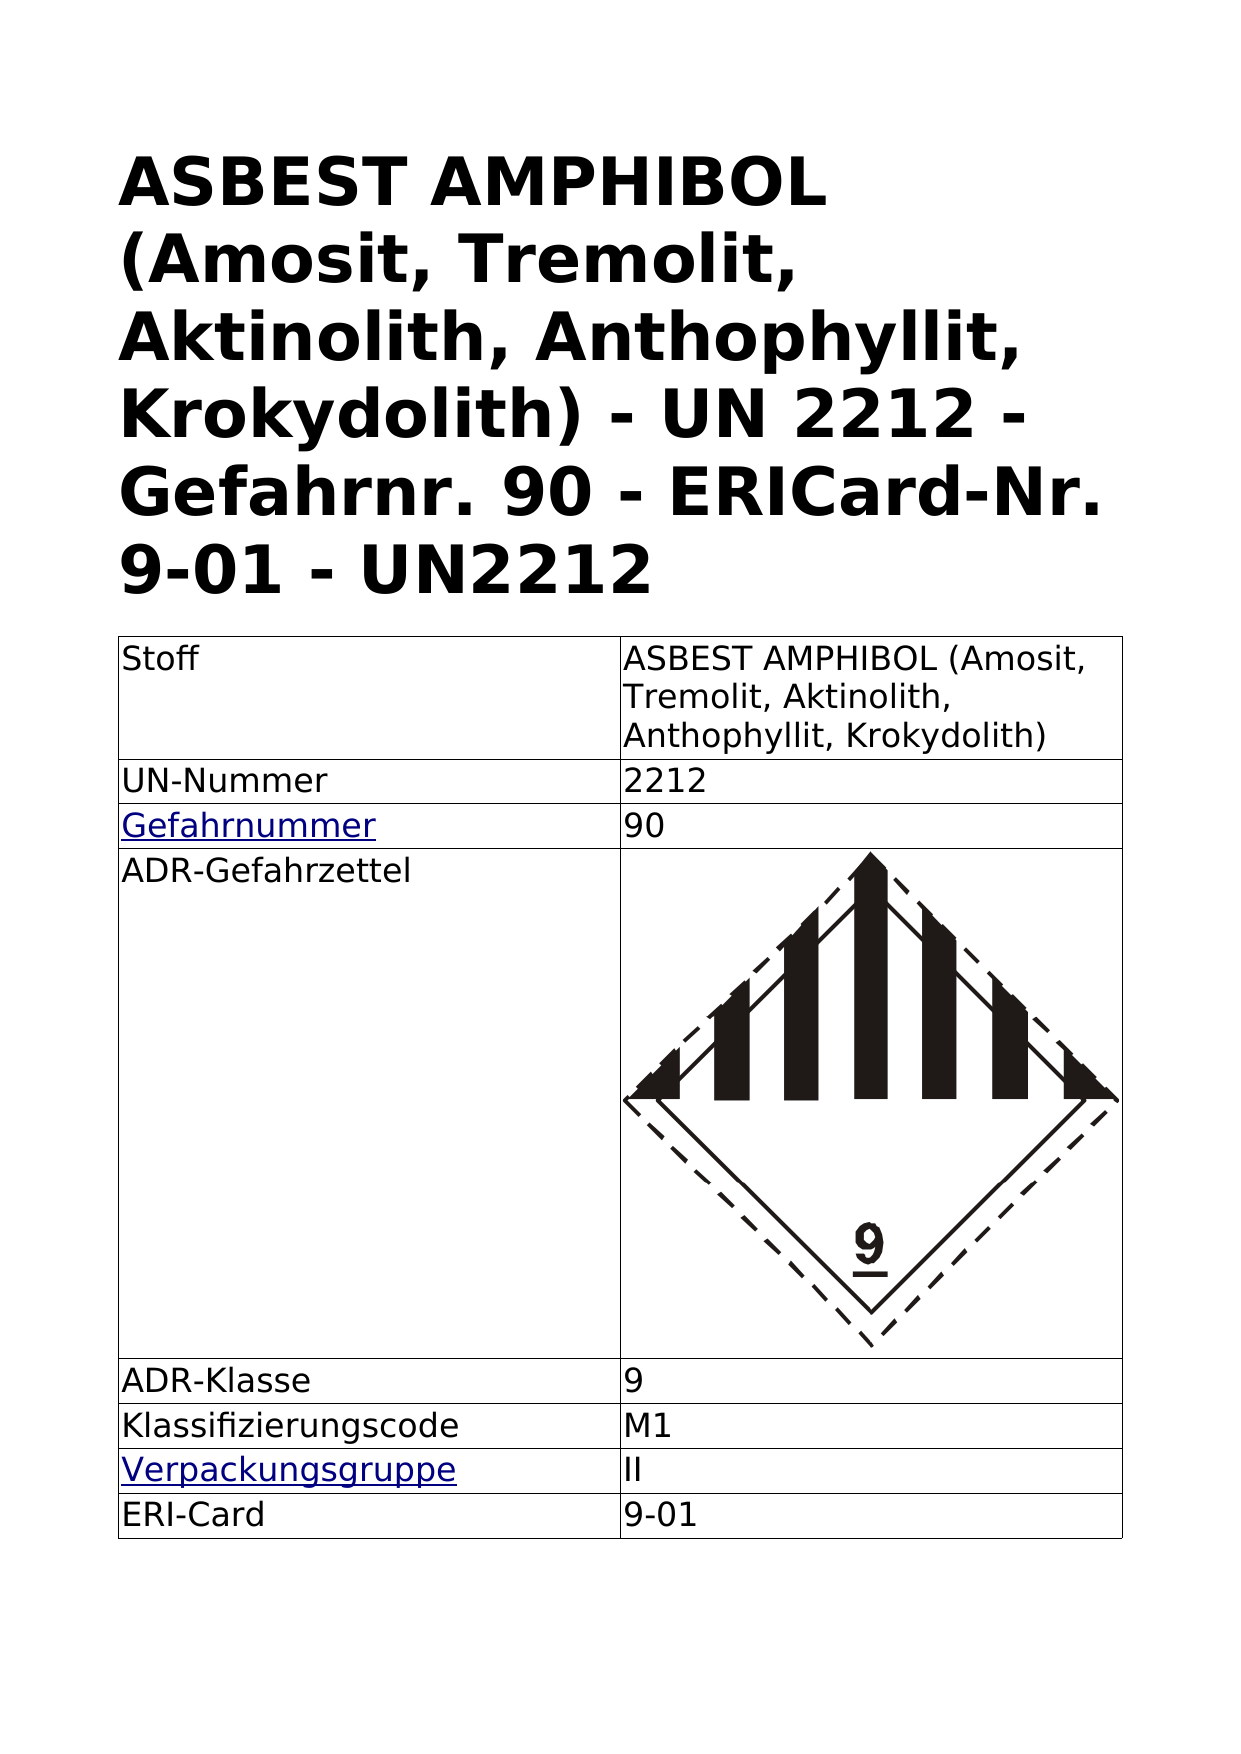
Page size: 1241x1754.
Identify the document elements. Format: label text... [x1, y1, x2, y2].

table_cell Verpackungsgruppe [119, 1449, 620, 1493]
table_cell 9 [621, 1359, 1122, 1403]
table_cell 9-01 [621, 1494, 1122, 1537]
table_cell II [621, 1449, 1122, 1493]
table_header Stoff [119, 637, 620, 758]
table_cell ADR-Gefahrzettel [119, 849, 620, 1358]
table_cell 90 [621, 804, 1122, 848]
table_cell ERI-Card [119, 1494, 620, 1537]
table_cell UN-Nummer [119, 760, 620, 803]
table_cell Gefahrnummer [119, 804, 620, 848]
table_cell M1 [621, 1404, 1122, 1448]
table_cell Klassifizierungscode [119, 1404, 620, 1448]
subtitle ASBEST AMPHIBOL (Amosit, Tremolit, Aktinolith, Anthophyllit, Krokydolith) - UN 2212 - Gefahrnr. 90 - ERICard-Nr. 9-01 - UN2212 [118, 143, 1122, 609]
table_header ASBEST AMPHIBOL (Amosit, Tremolit, Aktinolith, Anthophyllit, Krokydolith) [621, 637, 1122, 758]
table_cell [621, 849, 1122, 1358]
picture [622, 851, 1120, 1348]
table_cell 2212 [621, 760, 1122, 803]
table_cell ADR-Klasse [119, 1359, 620, 1403]
